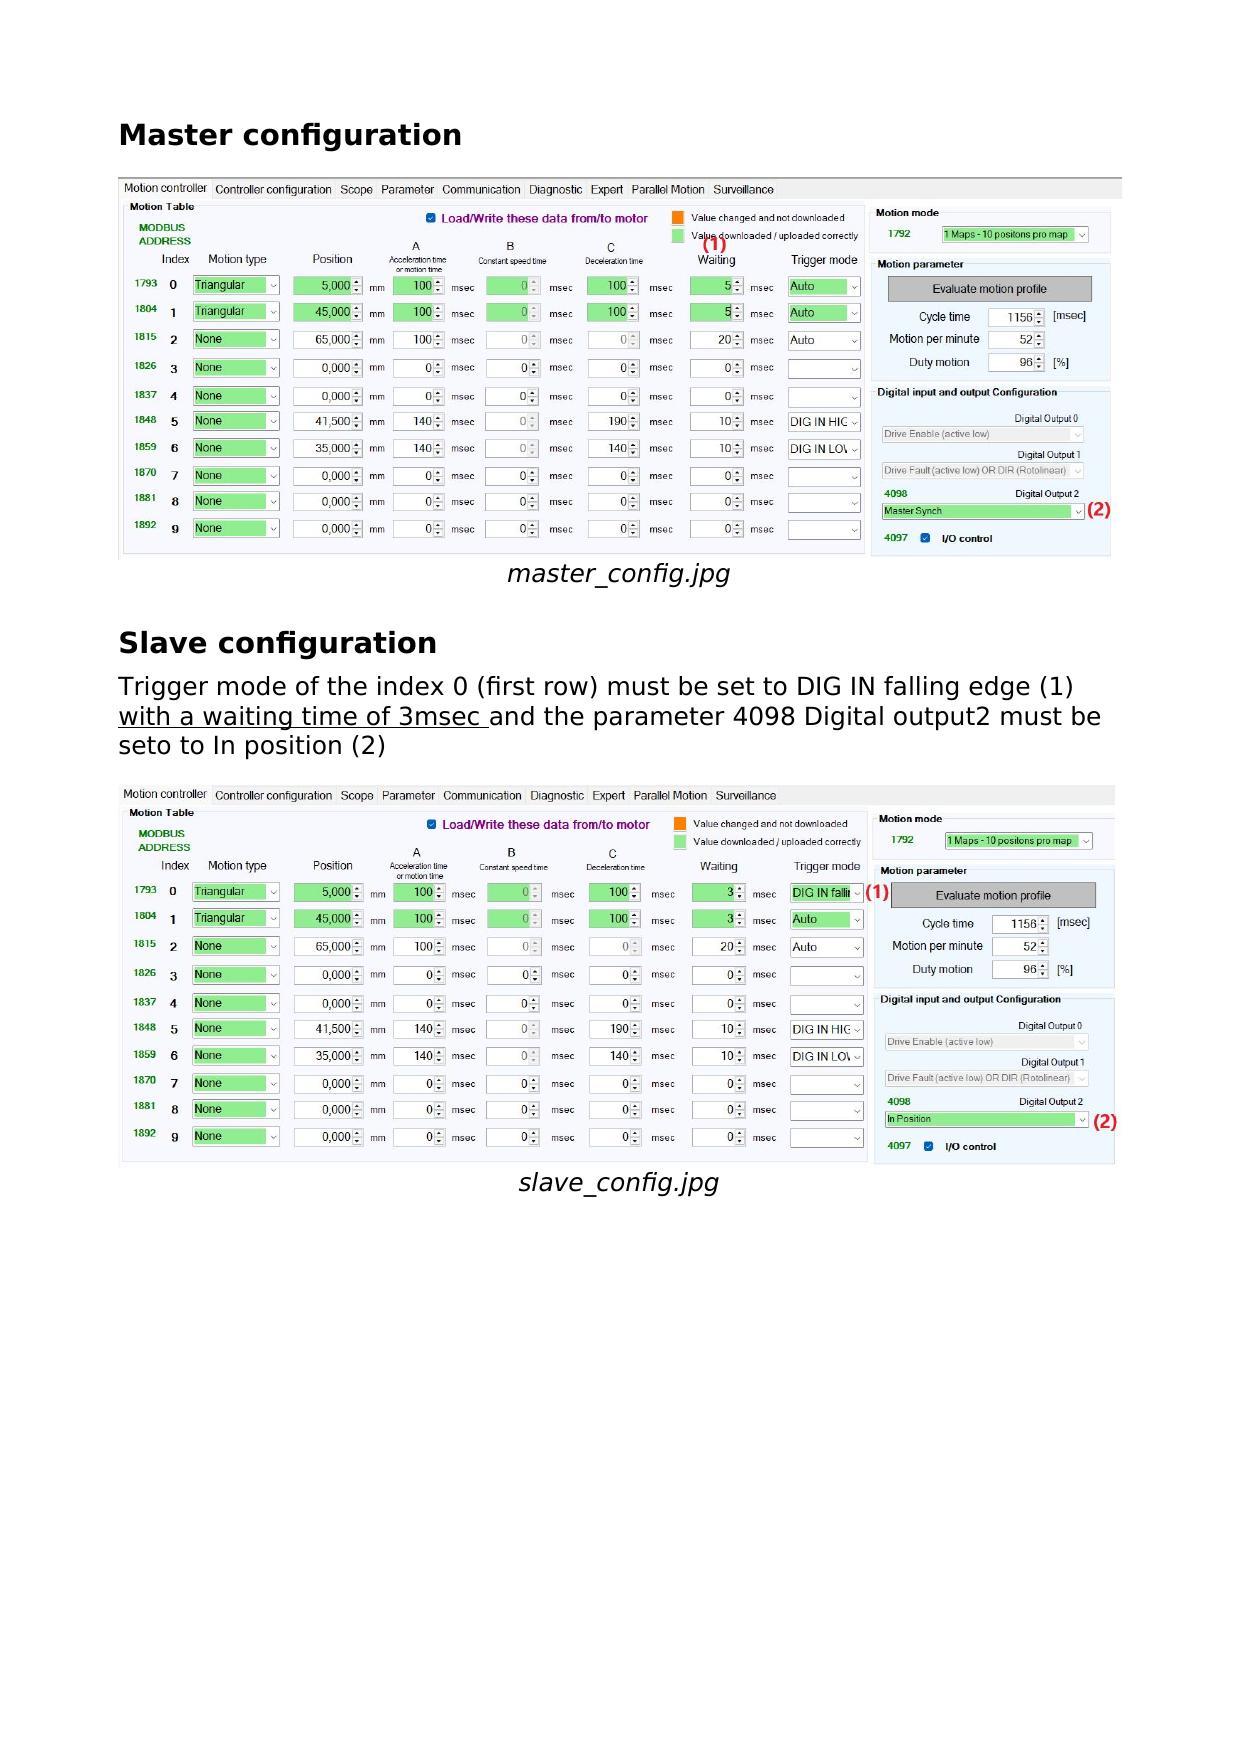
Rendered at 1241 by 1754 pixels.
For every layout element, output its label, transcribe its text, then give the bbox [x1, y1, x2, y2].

text slave_config.jpg [118, 1169, 1122, 1197]
picture [118, 177, 1123, 560]
text Trigger mode of the index 0 (first row) must be set to DIG IN falling edge (1) with a waiting time of 3msec and the parameter 4098 Digital output2 must be seto to In position (2) [118, 672, 1122, 760]
subtitle Master configuration [118, 118, 1122, 152]
picture [118, 785, 1123, 1169]
text master_config.jpg [118, 560, 1122, 588]
subtitle Slave configuration [118, 626, 1122, 660]
